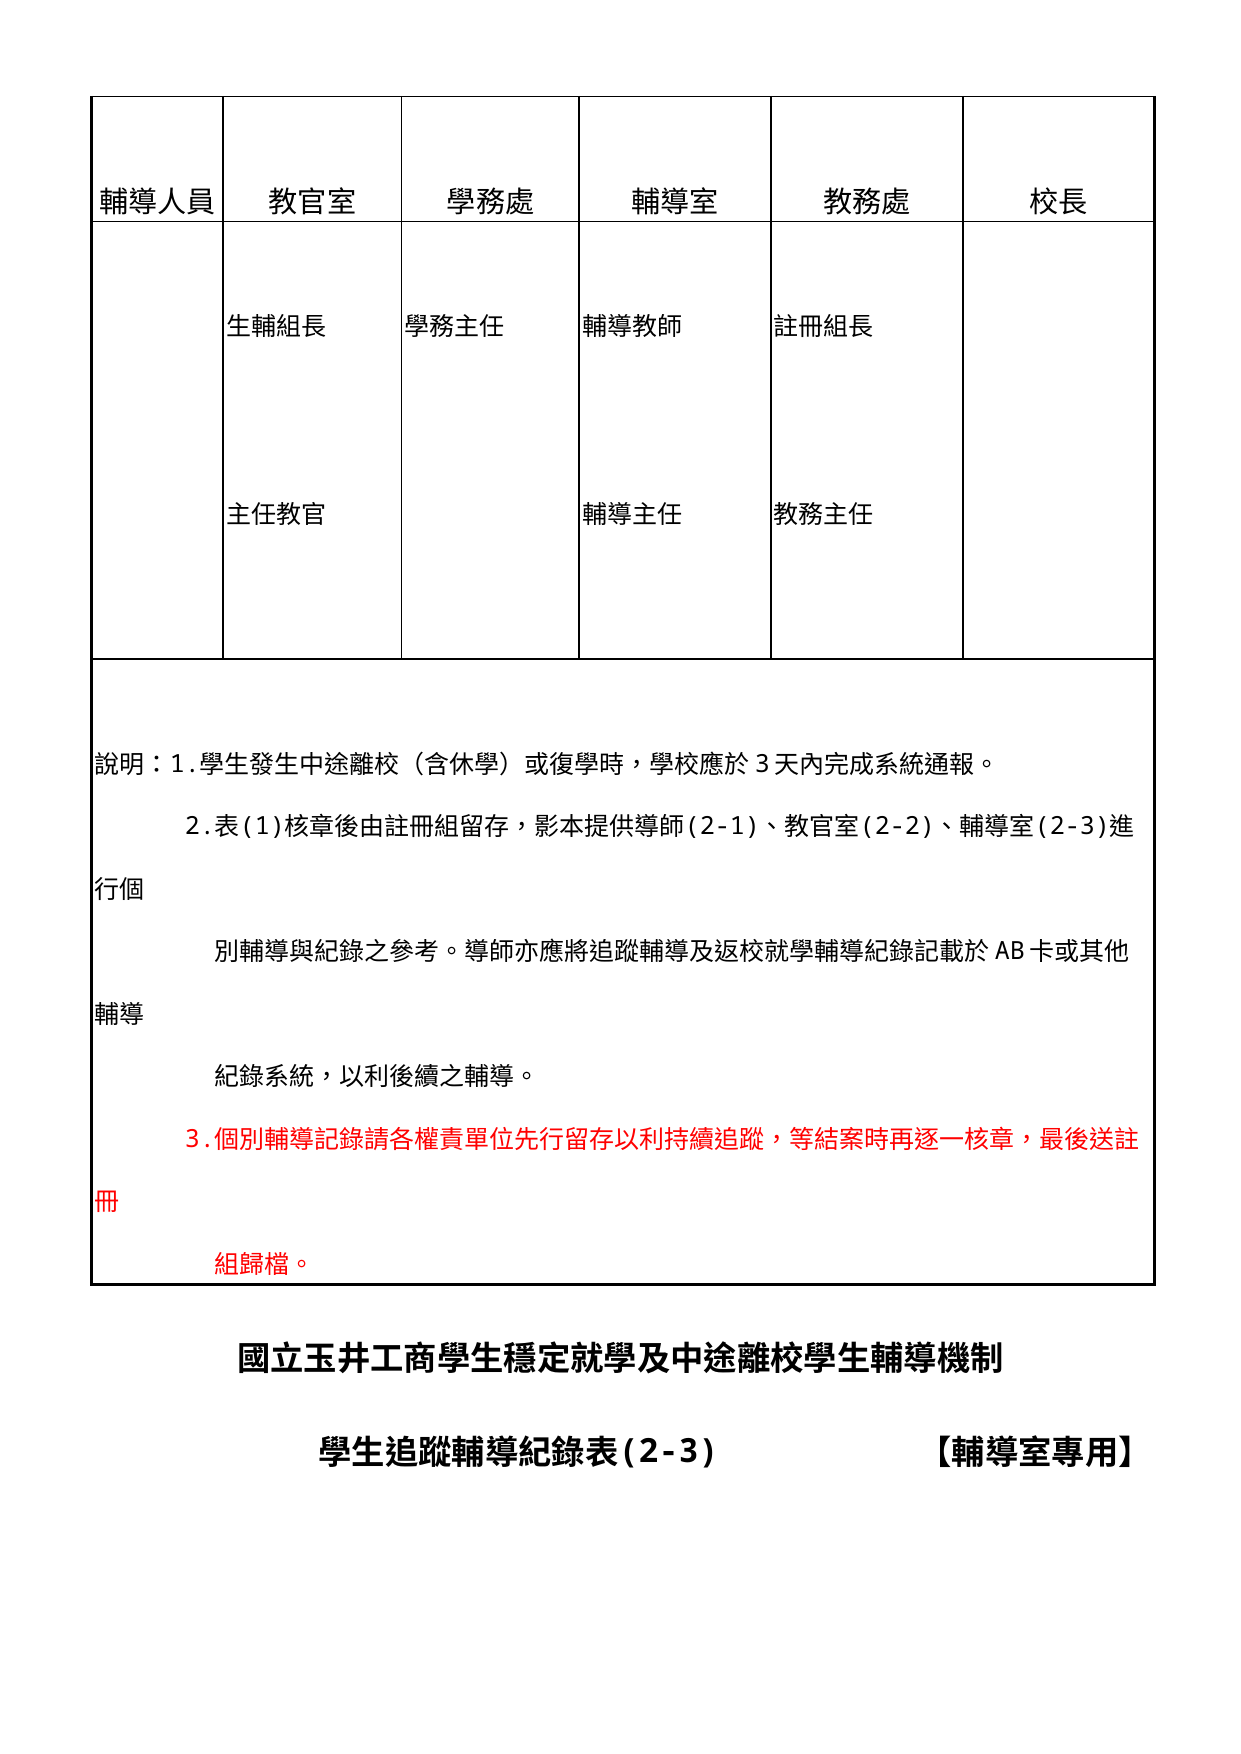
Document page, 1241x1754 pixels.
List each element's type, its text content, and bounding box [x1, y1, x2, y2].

text 學生追蹤輔導紀錄表(2-3) 【輔導室專用】 [89, 1408, 1152, 1471]
table_cell 輔導教師 輔導主任 [580, 222, 770, 658]
table_cell 註冊組長 教務主任 [772, 222, 962, 658]
table_cell 學務處 [402, 97, 578, 221]
table_cell 學務主任 [402, 222, 578, 658]
table_cell 輔導室 [580, 97, 770, 221]
table_cell 生輔組長 主任教官 [224, 222, 401, 658]
table_cell 輔導人員 [93, 97, 222, 221]
table_cell 說明：1.學生發生中途離校（含休學）或復學時，學校應於3天內完成系統通報。 2.表(1)核章後由註冊組留存，影本提供導師(2-1)、教官室(2-2)、輔導室(2-3)進行個 別輔導與紀錄之參考。導師亦應將追蹤輔導及返校就學輔導紀錄記載於AB卡或其他輔導 紀錄系統，以利後續之輔導。 3.個別輔導記錄請各權責單位先行留存以利持續追蹤，等結案時再逐一核章，最後送註冊 組歸檔。 [93, 660, 1153, 1283]
table_cell 教官室 [224, 97, 401, 221]
text 國立玉井工商學生穩定就學及中途離校學生輔導機制 [89, 1332, 1152, 1380]
table_cell [964, 222, 1153, 658]
table_cell 校長 [964, 97, 1153, 221]
table_cell [93, 222, 222, 658]
table_cell 教務處 [772, 97, 962, 221]
